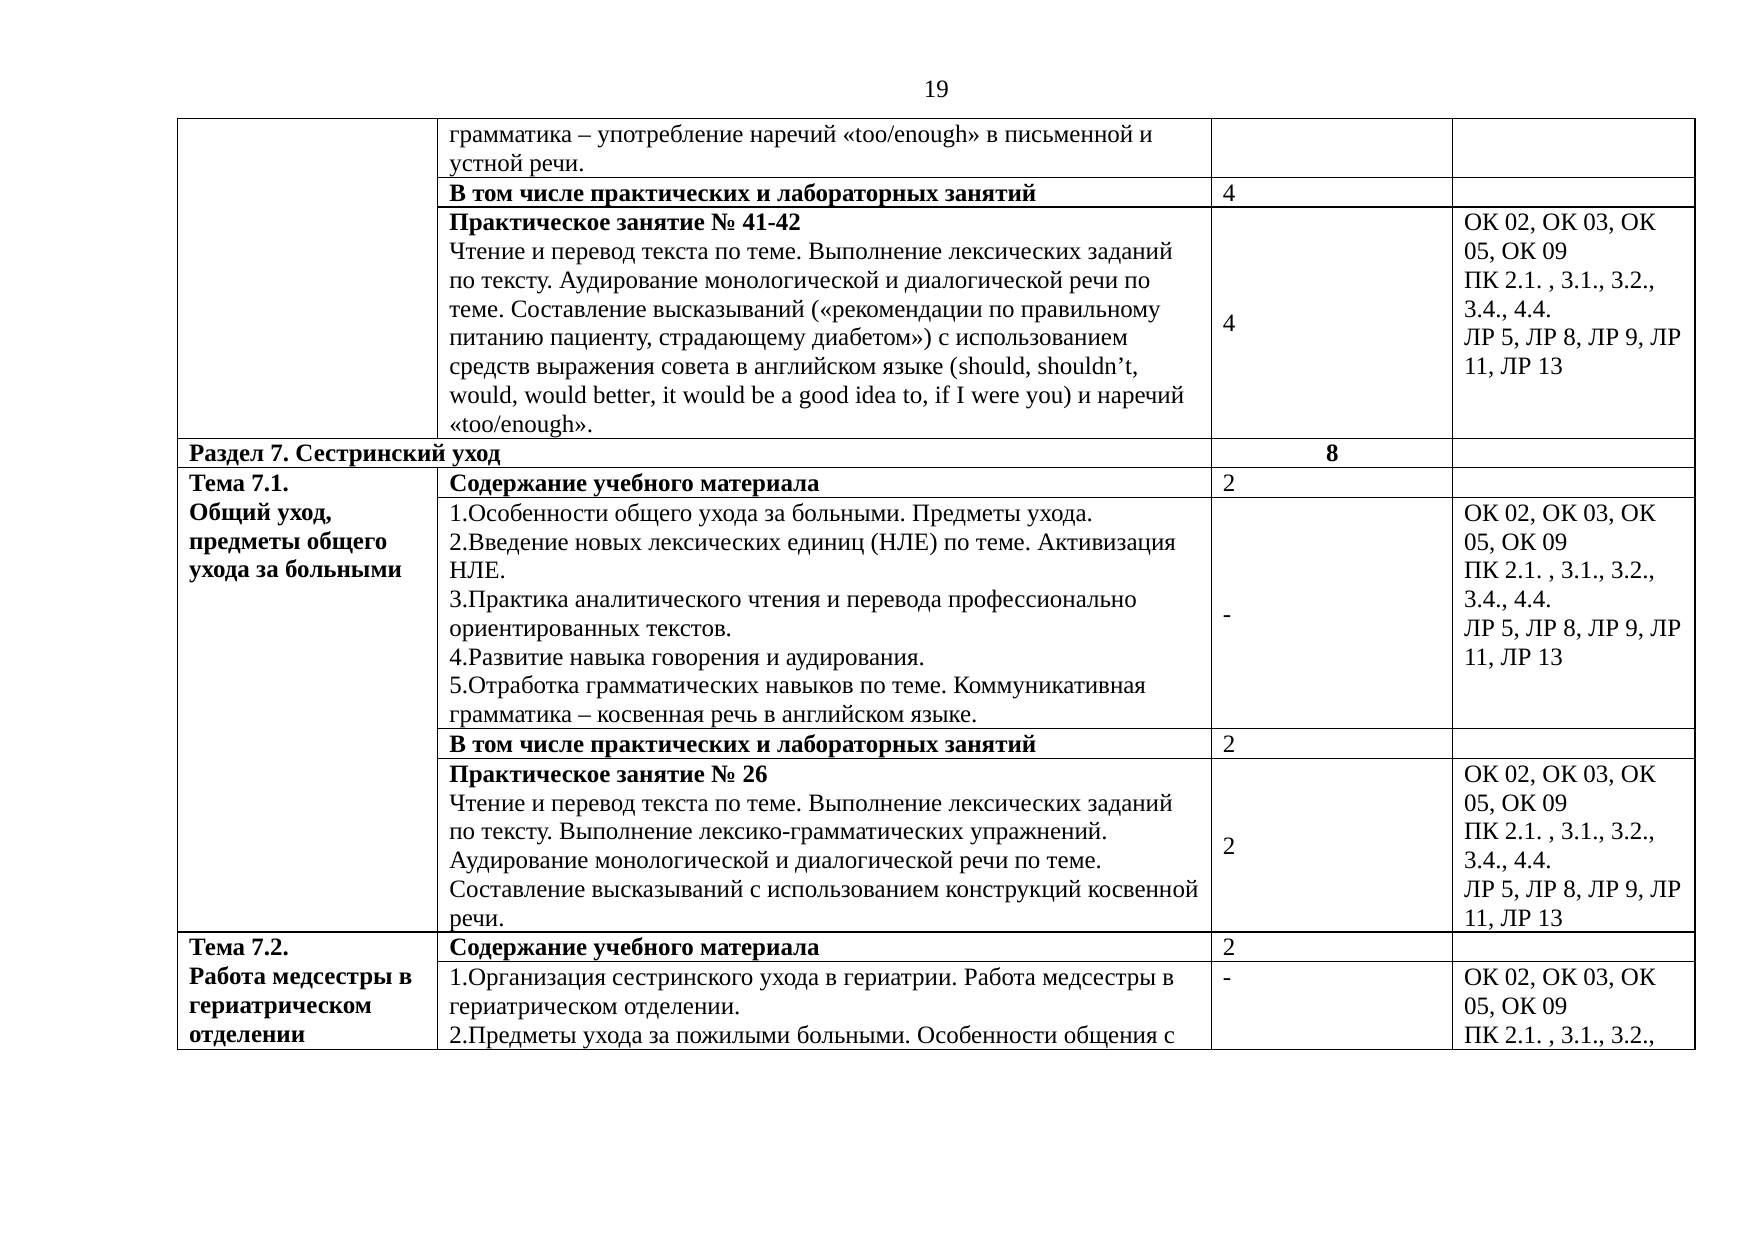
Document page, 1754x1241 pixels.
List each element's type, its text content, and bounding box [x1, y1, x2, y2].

table_cell ОК 02, ОК 03, ОК 05, ОК 09 ПК 2.1. , 3.1., 3.2., 3.4., 4.4. ЛР 5, ЛР 8, ЛР 9, ЛР 11, ЛР 13 [1453, 498, 1694, 728]
table_cell В том числе практических и лабораторных занятий [438, 729, 1211, 758]
table_cell ОК 02, ОК 03, ОК 05, ОК 09 ПК 2.1. , 3.1., 3.2., 3.4., 4.4. ЛР 5, ЛР 8, ЛР 9, ЛР 11, ЛР 13 [1453, 759, 1694, 931]
table_cell [1453, 178, 1694, 206]
table_cell ОК 02, ОК 03, ОК 05, ОК 09 ПК 2.1. , 3.1., 3.2., 3.4., 4.4. ЛР 5, ЛР 8, ЛР 9, ЛР 11, ЛР 13 [1453, 208, 1694, 437]
table_cell 2 [1212, 729, 1452, 758]
table_cell [1453, 468, 1694, 497]
table_cell Тема 7.2. Работа медсестры в гериатрическом отделении [178, 933, 437, 1048]
table_cell Практическое занятие № 41-42 Чтение и перевод текста по теме. Выполнение лексических заданий по тексту. Аудирование монологической и диалогической речи по теме. Составление высказываний («рекомендации по правильному питанию пациенту, страдающему диабетом») с использованием средств выражения совета в английском языке (should, shouldn’t, would, would better, it would be a good idea to, if I were you) и наречий «too/enough». [438, 208, 1211, 437]
table_cell - [1212, 962, 1452, 1048]
table_cell 1.Особенности общего ухода за больными. Предметы ухода. 2.Введение новых лексических единиц (НЛЕ) по теме. Активизация НЛЕ. 3.Практика аналитического чтения и перевода профессионально ориентированных текстов. 4.Развитие навыка говорения и аудирования. 5.Отработка грамматических навыков по теме. Коммуникативная грамматика – косвенная речь в английском языке. [438, 498, 1211, 728]
table_cell 4 [1212, 208, 1452, 437]
table_cell Практическое занятие № 26 Чтение и перевод текста по теме. Выполнение лексических заданий по тексту. Выполнение лексико-грамматических упражнений. Аудирование монологической и диалогической речи по теме. Составление высказываний с использованием конструкций косвенной речи. [438, 759, 1211, 931]
table_cell Содержание учебного материала [438, 468, 1211, 497]
table_cell [178, 119, 437, 437]
table_cell 8 [1212, 439, 1452, 467]
table_cell Содержание учебного материала [438, 933, 1211, 961]
table_cell - [1212, 498, 1452, 728]
table_cell 2 [1212, 759, 1452, 931]
table_cell 4 [1212, 178, 1452, 206]
table_cell - [1212, 119, 1452, 177]
table_cell грамматика – употребление наречий «too/enough» в письменной и устной речи. [438, 119, 1211, 177]
table_cell ОК 02, ОК 03, ОК 05, ОК 09 ПК 2.1. , 3.1., 3.2., [1453, 962, 1694, 1048]
table_cell 2 [1212, 933, 1452, 961]
table_cell Тема 7.1. Общий уход, предметы общего ухода за больными [178, 468, 437, 931]
table_cell В том числе практических и лабораторных занятий [438, 178, 1211, 206]
table_cell Раздел 7. Сестринский уход [178, 439, 1211, 467]
table_cell 1.Организация сестринского ухода в гериатрии. Работа медсестры в гериатрическом отделении. 2.Предметы ухода за пожилыми больными. Особенности общения с [438, 962, 1211, 1048]
table_cell [1453, 439, 1694, 467]
table_cell 2 [1212, 468, 1452, 497]
table_cell [1453, 933, 1694, 961]
table_cell [1453, 729, 1694, 758]
table_cell [1453, 119, 1694, 177]
